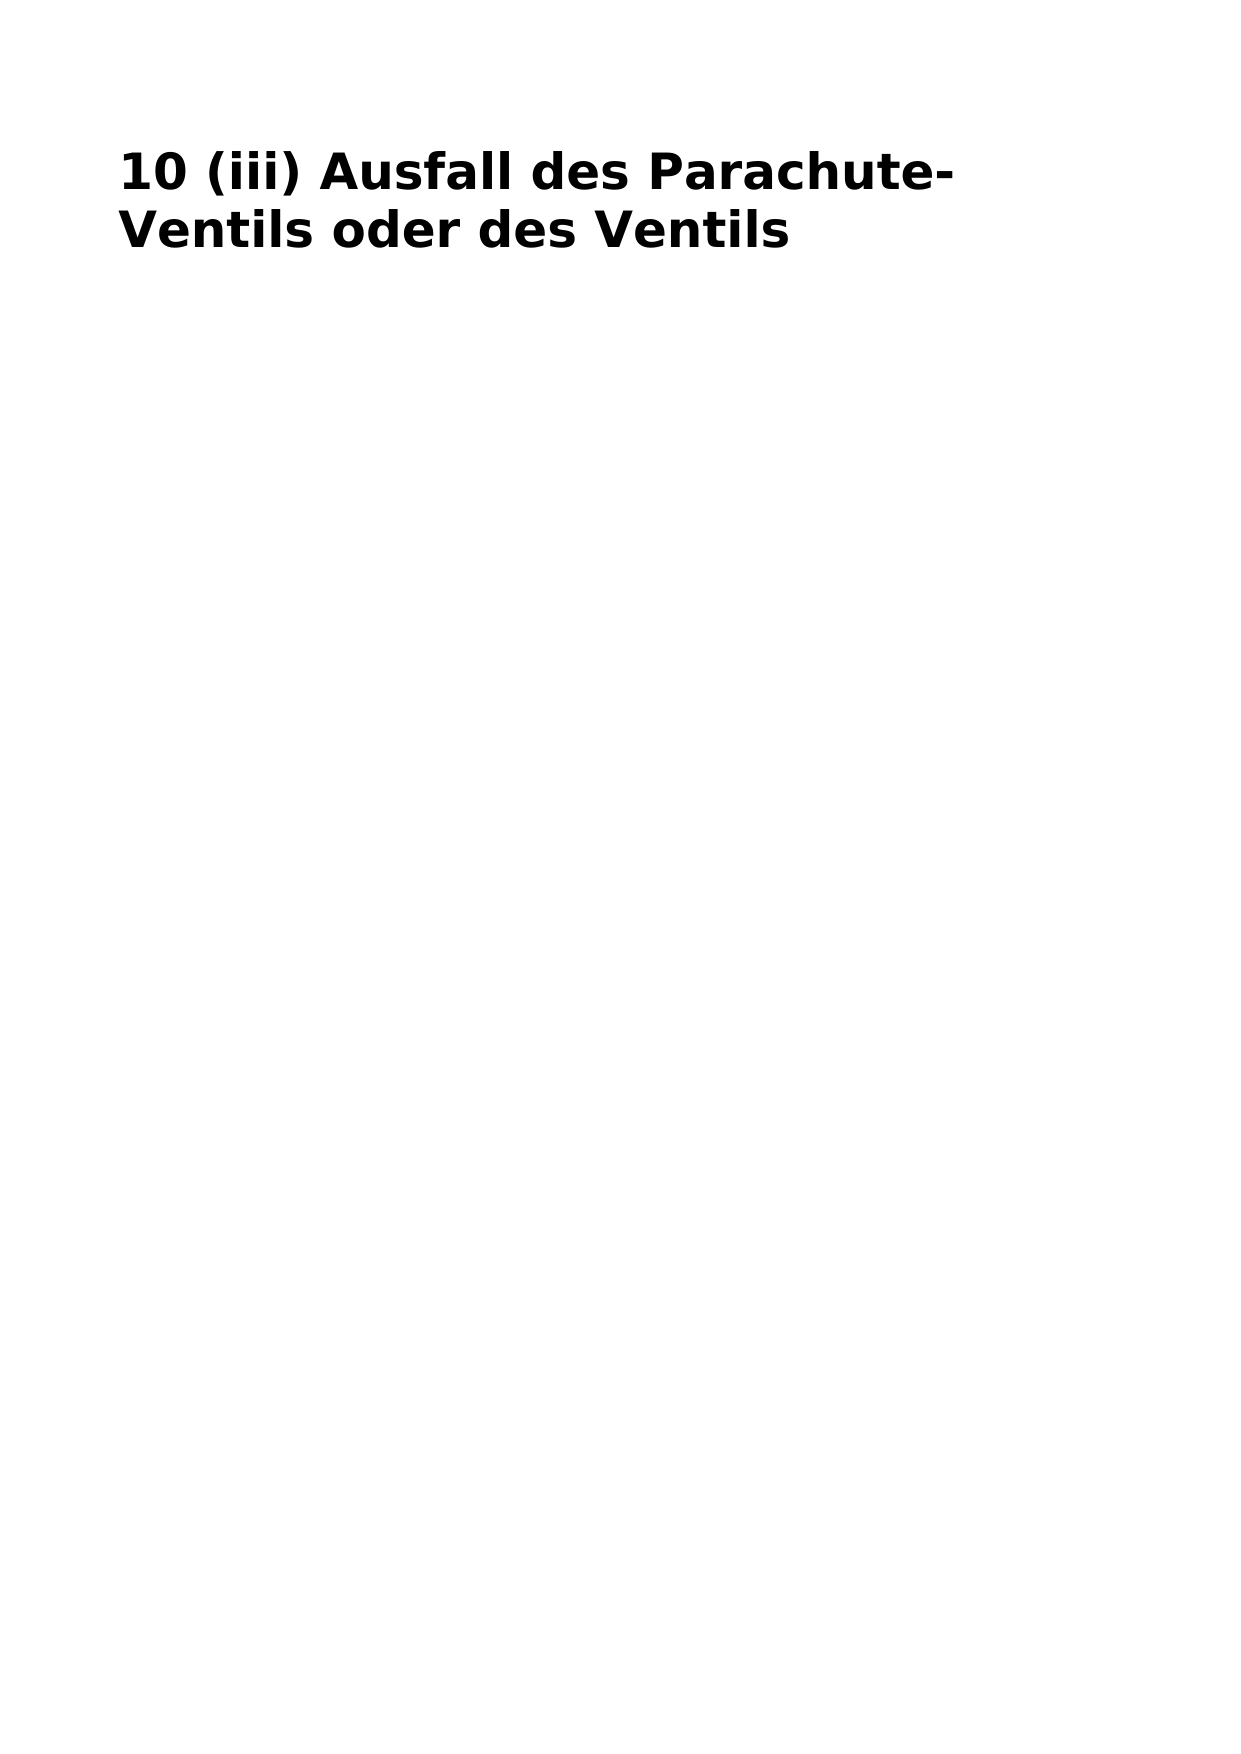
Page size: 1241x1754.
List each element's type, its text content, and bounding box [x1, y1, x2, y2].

subtitle 10 (iii) Ausfall des Parachute-Ventils oder des Ventils [118, 143, 1122, 259]
